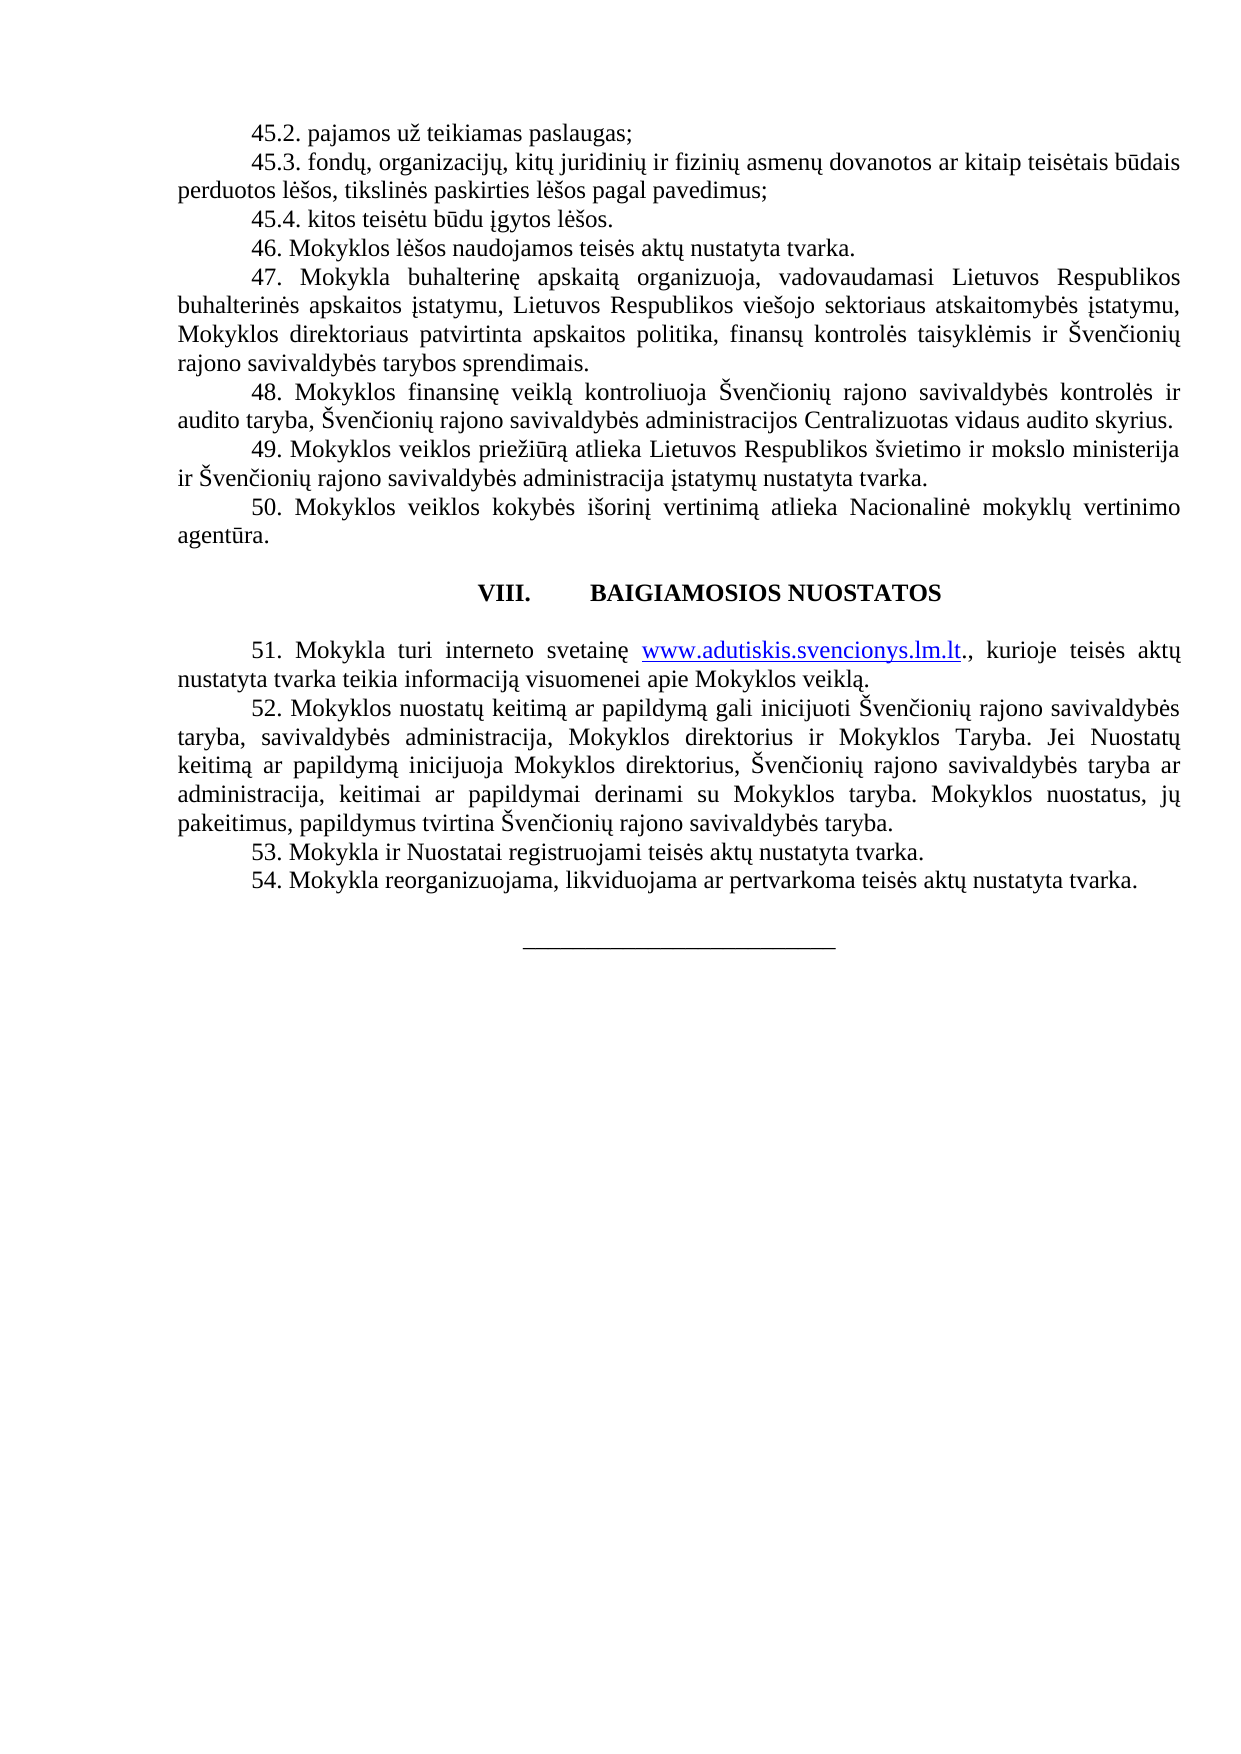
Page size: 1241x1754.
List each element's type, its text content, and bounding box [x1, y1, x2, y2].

text _________________________ [177, 923, 1181, 952]
text 53. Mokykla ir Nuostatai registruojami teisės aktų nustatyta tvarka. [177, 837, 1181, 866]
text VIII. BAIGIAMOSIOS NUOSTATOS [477, 578, 1181, 607]
text 51. Mokykla turi interneto svetainę www.adutiskis.svencionys.lm.lt., kurioje teisės aktų nustatyta tvarka teikia informaciją visuomenei apie Mokyklos veiklą. [177, 636, 1181, 693]
text 45.4. kitos teisėtu būdu įgytos lėšos. [177, 204, 1181, 233]
text 50. Mokyklos veiklos kokybės išorinį vertinimą atlieka Nacionalinė mokyklų vertinimo agentūra. [177, 492, 1181, 549]
text 47. Mokykla buhalterinę apskaitą organizuoja, vadovaudamasi Lietuvos Respublikos buhalterinės apskaitos įstatymu, Lietuvos Respublikos viešojo sektoriaus atskaitomybės įstatymu, Mokyklos direktoriaus patvirtinta apskaitos politika, finansų kontrolės taisyklėmis ir Švenčionių rajono savivaldybės tarybos sprendimais. [177, 262, 1181, 377]
text 48. Mokyklos finansinę veiklą kontroliuoja Švenčionių rajono savivaldybės kontrolės ir audito taryba, Švenčionių rajono savivaldybės administracijos Centralizuotas vidaus audito skyrius. [177, 377, 1181, 434]
text 49. Mokyklos veiklos priežiūrą atlieka Lietuvos Respublikos švietimo ir mokslo ministerija ir Švenčionių rajono savivaldybės administracija įstatymų nustatyta tvarka. [177, 434, 1181, 492]
text 45.3. fondų, organizacijų, kitų juridinių ir fizinių asmenų dovanotos ar kitaip teisėtais būdais perduotos lėšos, tikslinės paskirties lėšos pagal pavedimus; [177, 147, 1181, 204]
text 45.2. pajamos už teikiamas paslaugas; [177, 118, 1181, 147]
text 52. Mokyklos nuostatų keitimą ar papildymą gali inicijuoti Švenčionių rajono savivaldybės taryba, savivaldybės administracija, Mokyklos direktorius ir Mokyklos Taryba. Jei Nuostatų keitimą ar papildymą inicijuoja Mokyklos direktorius, Švenčionių rajono savivaldybės taryba ar administracija, keitimai ar papildymai derinami su Mokyklos taryba. Mokyklos nuostatus, jų pakeitimus, papildymus tvirtina Švenčionių rajono savivaldybės taryba. [177, 693, 1181, 837]
text 54. Mokykla reorganizuojama, likviduojama ar pertvarkoma teisės aktų nustatyta tvarka. [177, 866, 1181, 894]
text 46. Mokyklos lėšos naudojamos teisės aktų nustatyta tvarka. [177, 233, 1181, 262]
